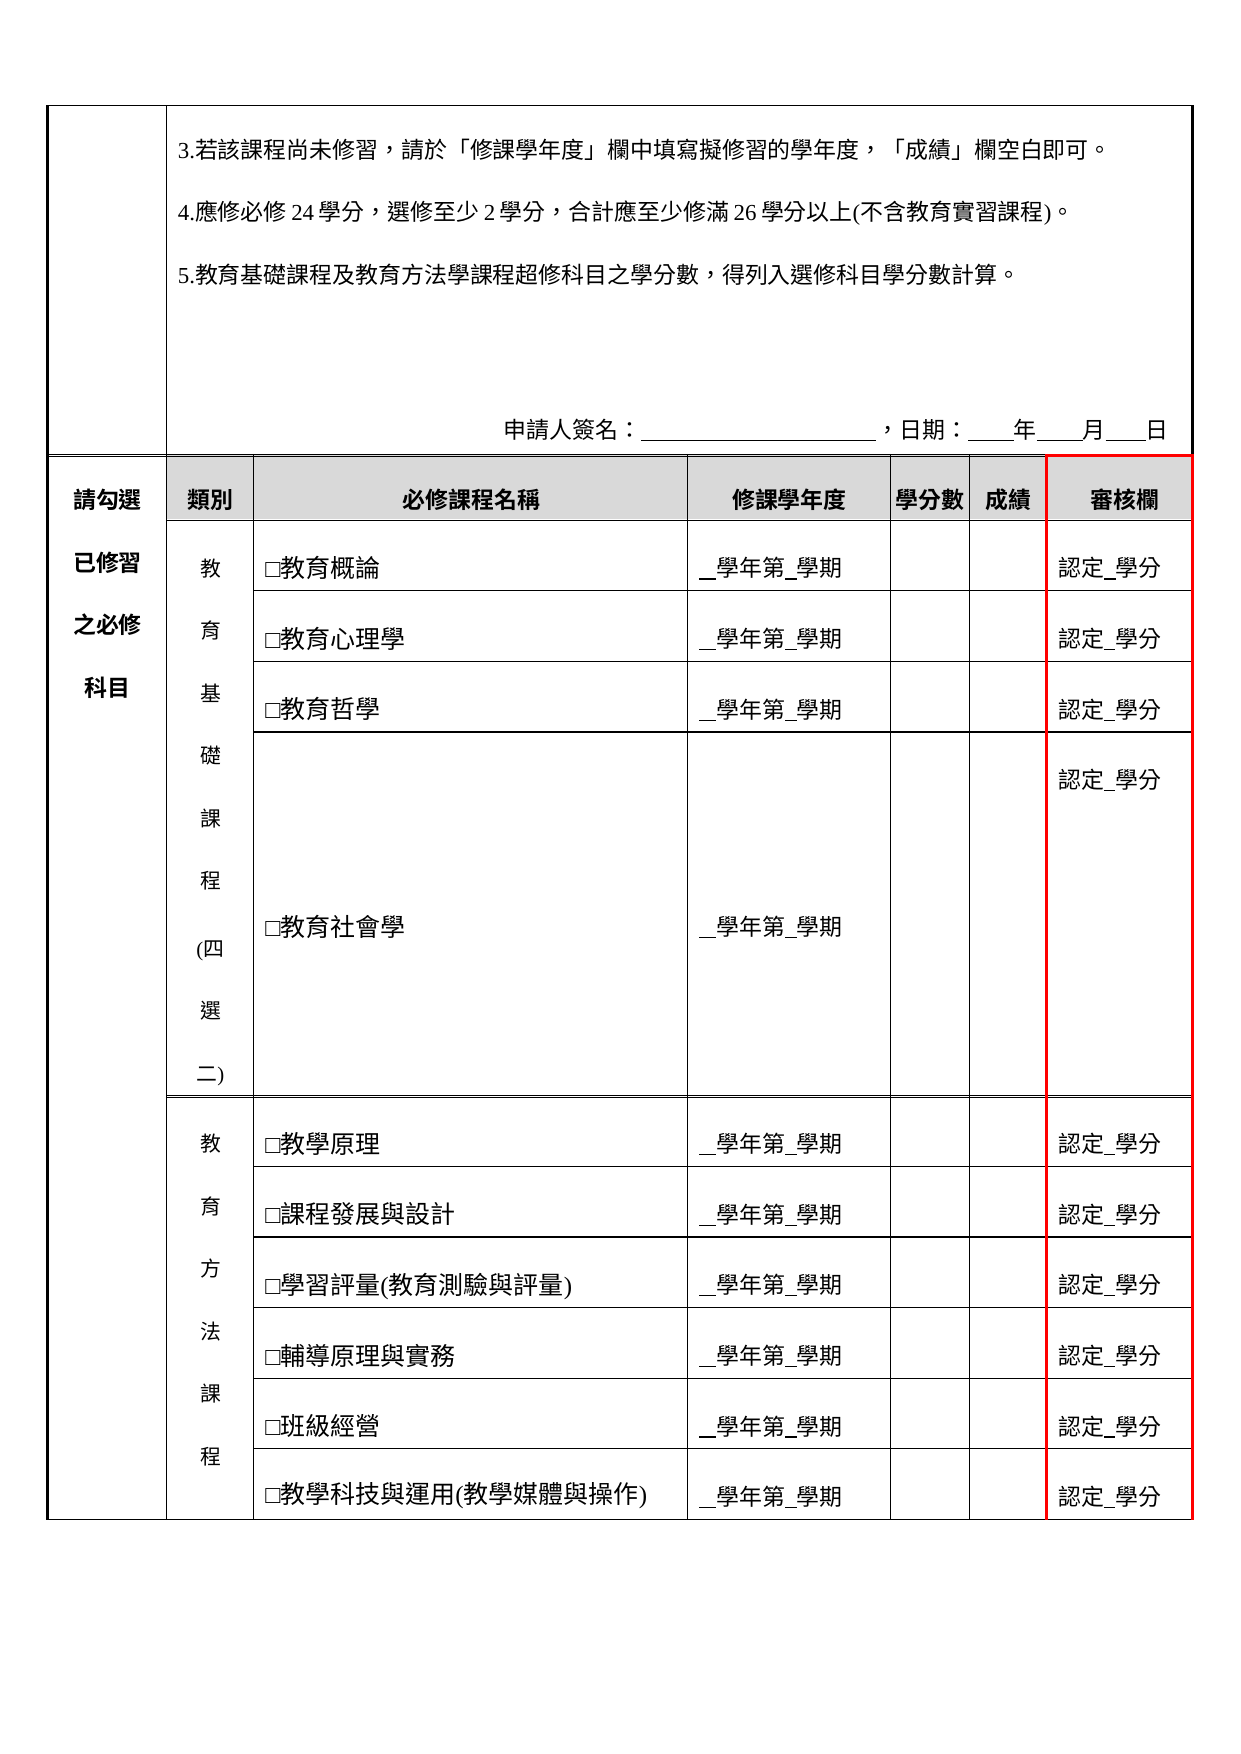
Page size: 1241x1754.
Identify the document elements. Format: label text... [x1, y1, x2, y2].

table_cell [970, 1098, 1045, 1166]
table_cell [891, 1379, 969, 1448]
table_cell 教育基礎課程 (四選二) [167, 521, 253, 1095]
table_cell [891, 733, 969, 1095]
table_cell 學年第 學期 [688, 591, 890, 661]
table_cell □學習評量(教育測驗與評量) [254, 1238, 687, 1307]
table_cell [970, 1379, 1045, 1448]
table_cell □教育哲學 [254, 662, 687, 731]
table_cell 學年第 學期 [688, 1167, 890, 1236]
table_cell 學分數 [891, 457, 969, 519]
table_cell [891, 1238, 969, 1307]
table_cell [970, 1308, 1045, 1378]
table_cell 類別 [167, 457, 253, 519]
table_cell 審核欄 [1048, 457, 1191, 519]
table_cell [970, 521, 1045, 590]
table_cell 認定 學分 [1048, 591, 1191, 661]
table_cell □班級經營 [254, 1379, 687, 1448]
table_cell 修課學年度 [688, 457, 890, 519]
table_cell [891, 591, 969, 661]
table_cell 認定 學分 [1048, 1167, 1191, 1236]
table_cell [970, 591, 1045, 661]
table_cell 學年第 學期 [688, 1379, 890, 1448]
table_cell 學年第 學期 [688, 662, 890, 731]
table_cell [970, 662, 1045, 731]
table_cell 認定 學分 [1048, 521, 1191, 590]
table_cell 請勾選已修習之必修科目 [49, 457, 166, 1519]
table_cell [891, 1308, 969, 1378]
table_cell □教育心理學 [254, 591, 687, 661]
table_cell [970, 1449, 1045, 1519]
table_cell 學年第 學期 [688, 1238, 890, 1307]
table_cell 認定 學分 [1048, 1098, 1191, 1166]
table_cell 學年第 學期 [688, 1308, 890, 1378]
table_cell 認定 學分 [1048, 1308, 1191, 1378]
table_cell [49, 106, 166, 454]
table_cell 學年第 學期 [688, 1098, 890, 1166]
table_cell □教學原理 [254, 1098, 687, 1166]
table_cell [891, 662, 969, 731]
table_cell 學年第 學期 [688, 733, 890, 1095]
table_cell 學年第 學期 [688, 1449, 890, 1519]
table_cell 認定 學分 [1048, 1238, 1191, 1307]
table_cell 學年第 學期 [688, 521, 890, 590]
table_cell [970, 733, 1045, 1095]
table_cell 認定 學分 [1048, 733, 1191, 1095]
table_cell [891, 521, 969, 590]
table_cell [891, 1098, 969, 1166]
table_cell □輔導原理與實務 [254, 1308, 687, 1378]
table_cell 認定 學分 [1048, 1379, 1191, 1448]
table_cell 必修課程名稱 [254, 457, 687, 519]
table_cell 認定 學分 [1048, 662, 1191, 731]
table_cell [891, 1167, 969, 1236]
table_cell □課程發展與設計 [254, 1167, 687, 1236]
table_cell 成績 [970, 457, 1045, 519]
table_cell 3.若該課程尚未修習，請於「修課學年度」欄中填寫擬修習的學年度，「成績」欄空白即可。 4.應修必修24學分，選修至少2學分，合計應至少修滿26學分以上(不含教育實習課程)。 5.教育基礎課程及教育方法學課程超修科目之學分數，得列入選修科目學分數計算。 申請人簽名： ，日期： 年 月 日 [167, 106, 1191, 454]
table_cell 認定 學分 [1048, 1449, 1191, 1519]
table_cell □教學科技與運用(教學媒體與操作) [254, 1449, 687, 1519]
table_cell □教育概論 [254, 521, 687, 590]
table_cell [970, 1167, 1045, 1236]
table_cell 教育方法課程 (七選五) [167, 1098, 253, 1519]
table_cell [970, 1238, 1045, 1307]
table_cell □教育社會學 [254, 733, 687, 1095]
table_cell [891, 1449, 969, 1519]
